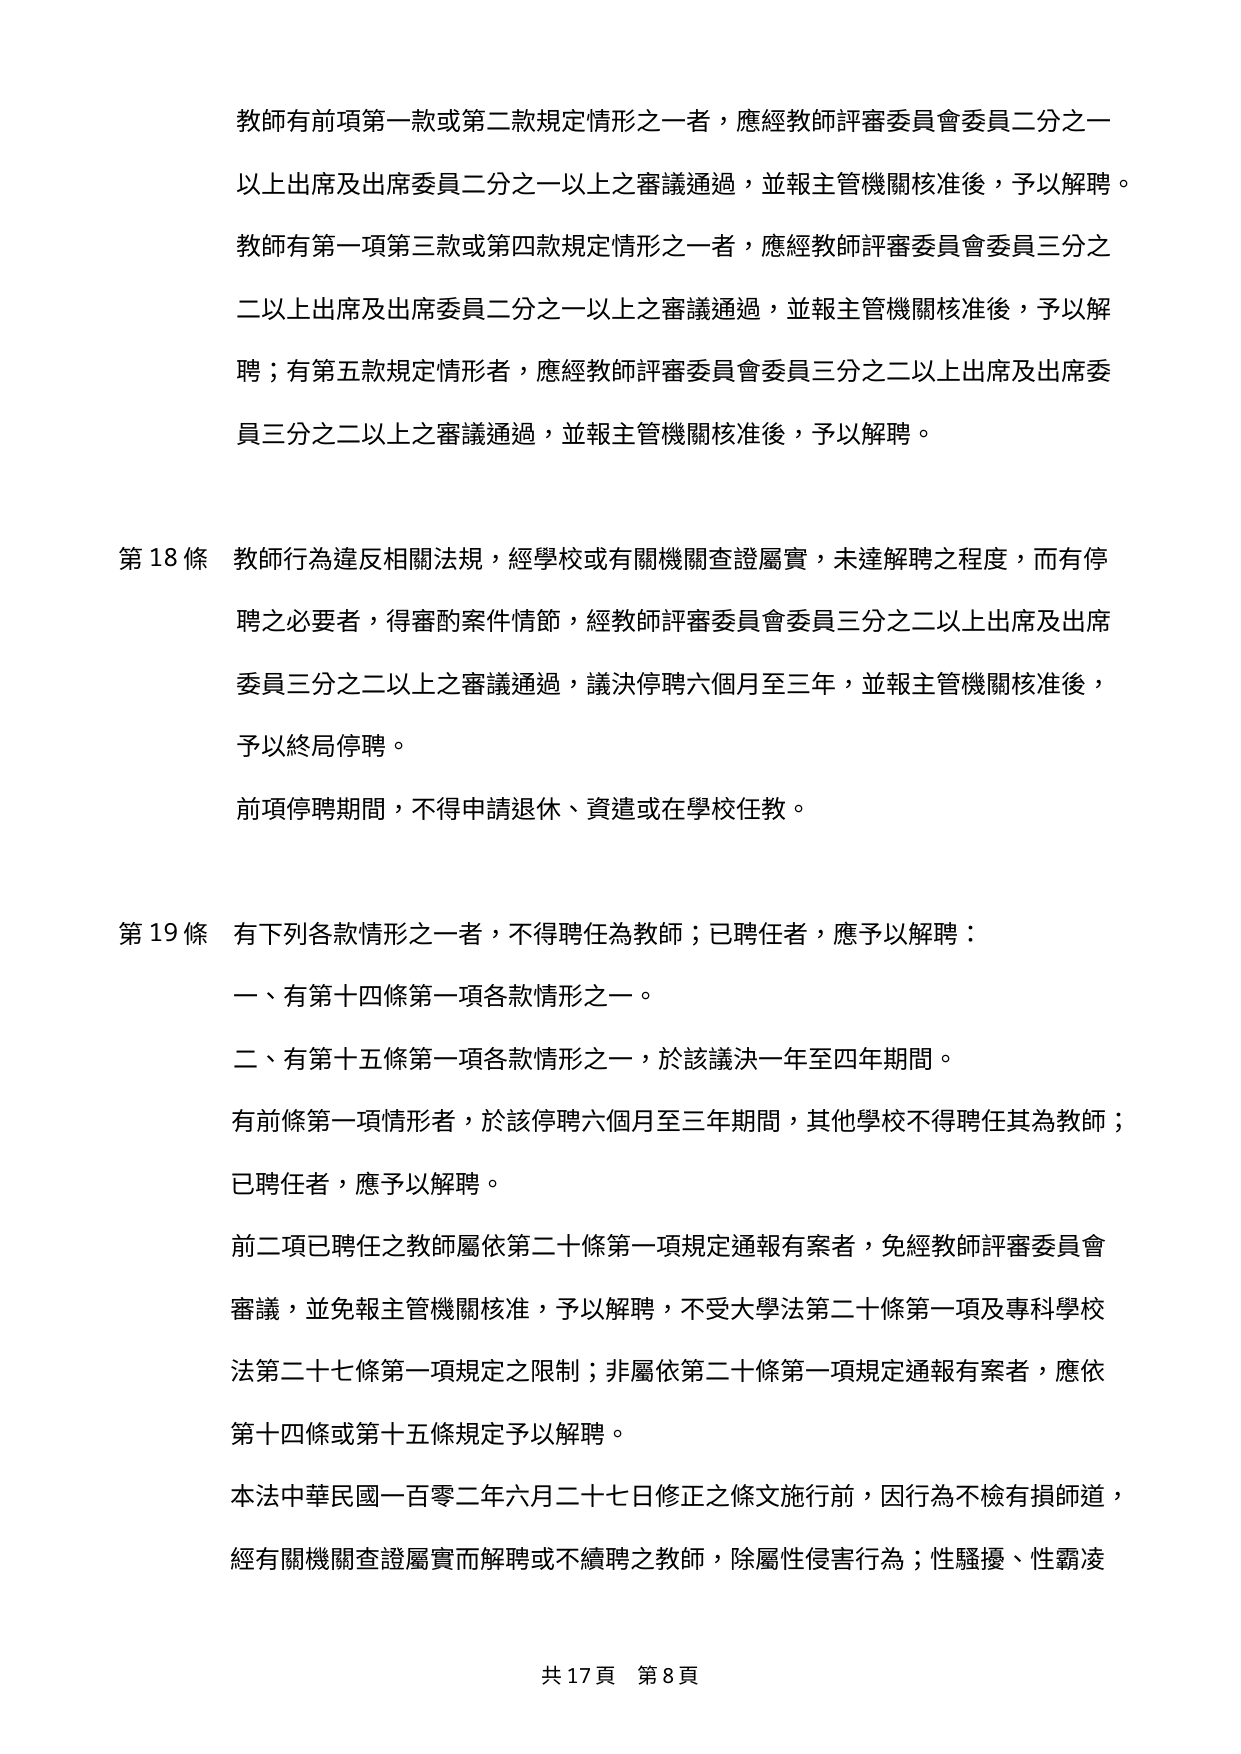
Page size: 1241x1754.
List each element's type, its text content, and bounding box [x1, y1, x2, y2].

text 本法中華民國一百零二年六月二十七日修正之條文施行前，因行為不檢有損師道，經有關機關查證屬實而解聘或不續聘之教師，除屬性侵害行為；性騷擾、性霸凌行為、行為違反相關法令且情節重大；體罰或霸凌學生造成其身心嚴重侵害者外，於解聘或不續聘生效日起算逾四年者，得聘任為教師。 [231, 1453, 1122, 1578]
text 一、有第十四條第一項各款情形之一。 [116, 953, 1122, 1016]
text 前二項已聘任之教師屬依第二十條第一項規定通報有案者，免經教師評審委員會審議，並免報主管機關核准，予以解聘，不受大學法第二十條第一項及專科學校法第二十七條第一項規定之限制；非屬依第二十條第一項規定通報有案者，應依第十四條或第十五條規定予以解聘。 [231, 1203, 1122, 1453]
text 前項停聘期間，不得申請退休、資遣或在學校任教。 [236, 766, 1122, 828]
text 教師有前項第一款或第二款規定情形之一者，應經教師評審委員會委員二分之一以上出席及出席委員二分之一以上之審議通過，並報主管機關核准後，予以解聘。教師有第一項第三款或第四款規定情形之一者，應經教師評審委員會委員三分之二以上出席及出席委員二分之一以上之審議通過，並報主管機關核准後，予以解聘；有第五款規定情形者，應經教師評審委員會委員三分之二以上出席及出席委員三分之二以上之審議通過，並報主管機關核准後，予以解聘。 [236, 78, 1122, 453]
text 二、有第十五條第一項各款情形之一，於該議決一年至四年期間。 [116, 1016, 1122, 1078]
text 第19條 有下列各款情形之一者，不得聘任為教師；已聘任者，應予以解聘： [118, 891, 1122, 953]
text 第18條 教師行為違反相關法規，經學校或有關機關查證屬實，未達解聘之程度，而有停聘之必要者，得審酌案件情節，經教師評審委員會委員三分之二以上出席及出席委員三分之二以上之審議通過，議決停聘六個月至三年，並報主管機關核准後，予以終局停聘。 [118, 516, 1122, 766]
text 有前條第一項情形者，於該停聘六個月至三年期間，其他學校不得聘任其為教師；已聘任者，應予以解聘。 [231, 1078, 1122, 1203]
